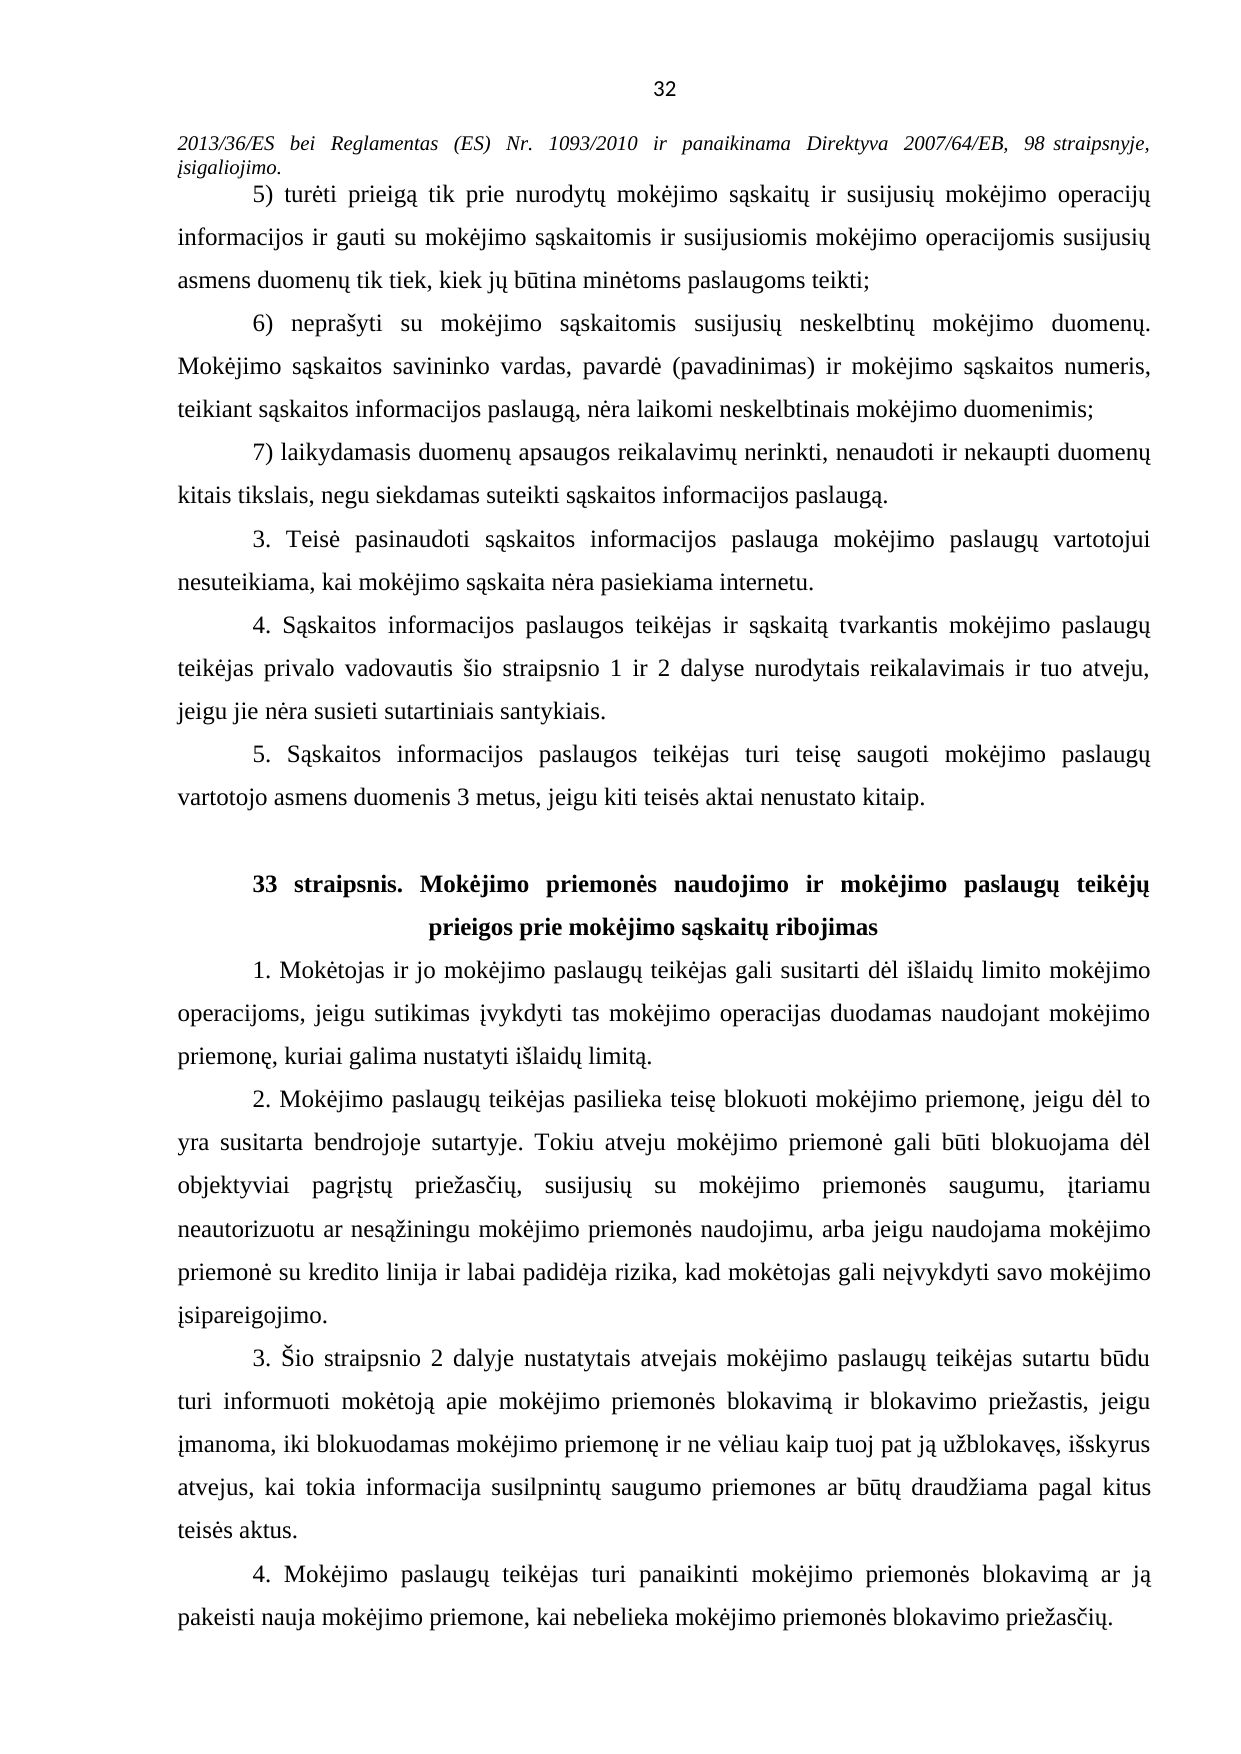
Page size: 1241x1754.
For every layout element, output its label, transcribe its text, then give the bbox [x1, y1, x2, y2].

text 1. Mokėtojas ir jo mokėjimo paslaugų teikėjas gali susitarti dėl išlaidų limito mokėjimo operacijoms, jeigu sutikimas įvykdyti tas mokėjimo operacijas duodamas naudojant mokėjimo priemonę, kuriai galima nustatyti išlaidų limitą. [177, 955, 1152, 1070]
text 33 straipsnis. Mokėjimo priemonės naudojimo ir mokėjimo paslaugų teikėjų prieigos prie mokėjimo sąskaitų ribojimas [252, 869, 1152, 941]
text 5) turėti prieigą tik prie nurodytų mokėjimo sąskaitų ir susijusių mokėjimo operacijų informacijos ir gauti su mokėjimo sąskaitomis ir susijusiomis mokėjimo operacijomis susijusių asmens duomenų tik tiek, kiek jų būtina minėtoms paslaugoms teikti; [177, 179, 1152, 294]
text 7) laikydamasis duomenų apsaugos reikalavimų nerinkti, nenaudoti ir nekaupti duomenų kitais tikslais, negu siekdamas suteikti sąskaitos informacijos paslaugą. [177, 437, 1152, 509]
text 4. Sąskaitos informacijos paslaugos teikėjas ir sąskaitą tvarkantis mokėjimo paslaugų teikėjas privalo vadovautis šio straipsnio 1 ir 2 dalyse nurodytais reikalavimais ir tuo atveju, jeigu jie nėra susieti sutartiniais santykiais. [177, 610, 1152, 725]
text 3. Šio straipsnio 2 dalyje nustatytais atvejais mokėjimo paslaugų teikėjas sutartu būdu turi informuoti mokėtoją apie mokėjimo priemonės blokavimą ir blokavimo priežastis, jeigu įmanoma, iki blokuodamas mokėjimo priemonę ir ne vėliau kaip tuoj pat ją užblokavęs, išskyrus atvejus, kai tokia informacija susilpnintų saugumo priemones ar būtų draudžiama pagal kitus teisės aktus. [177, 1343, 1152, 1544]
text 2. Mokėjimo paslaugų teikėjas pasilieka teisę blokuoti mokėjimo priemonę, jeigu dėl to yra susitarta bendrojoje sutartyje. Tokiu atveju mokėjimo priemonė gali būti blokuojama dėl objektyviai pagrįstų priežasčių, susijusių su mokėjimo priemonės saugumu, įtariamu neautorizuotu ar nesąžiningu mokėjimo priemonės naudojimu, arba jeigu naudojama mokėjimo priemonė su kredito linija ir labai padidėja rizika, kad mokėtojas gali neįvykdyti savo mokėjimo įsipareigojimo. [177, 1084, 1152, 1329]
text 2013/36/ES bei Reglamentas (ES) Nr. 1093/2010 ir panaikinama Direktyva 2007/64/EB, 98 straipsnyje, įsigaliojimo. [177, 131, 1152, 179]
text 3. Teisė pasinaudoti sąskaitos informacijos paslauga mokėjimo paslaugų vartotojui nesuteikiama, kai mokėjimo sąskaita nėra pasiekiama internetu. [177, 524, 1152, 596]
text 4. Mokėjimo paslaugų teikėjas turi panaikinti mokėjimo priemonės blokavimą ar ją pakeisti nauja mokėjimo priemone, kai nebelieka mokėjimo priemonės blokavimo priežasčių. [177, 1559, 1152, 1631]
text 5. Sąskaitos informacijos paslaugos teikėjas turi teisę saugoti mokėjimo paslaugų vartotojo asmens duomenis 3 metus, jeigu kiti teisės aktai nenustato kitaip. [177, 739, 1152, 811]
text 6) neprašyti su mokėjimo sąskaitomis susijusių neskelbtinų mokėjimo duomenų. Mokėjimo sąskaitos savininko vardas, pavardė (pavadinimas) ir mokėjimo sąskaitos numeris, teikiant sąskaitos informacijos paslaugą, nėra laikomi neskelbtinais mokėjimo duomenimis; [177, 308, 1152, 423]
